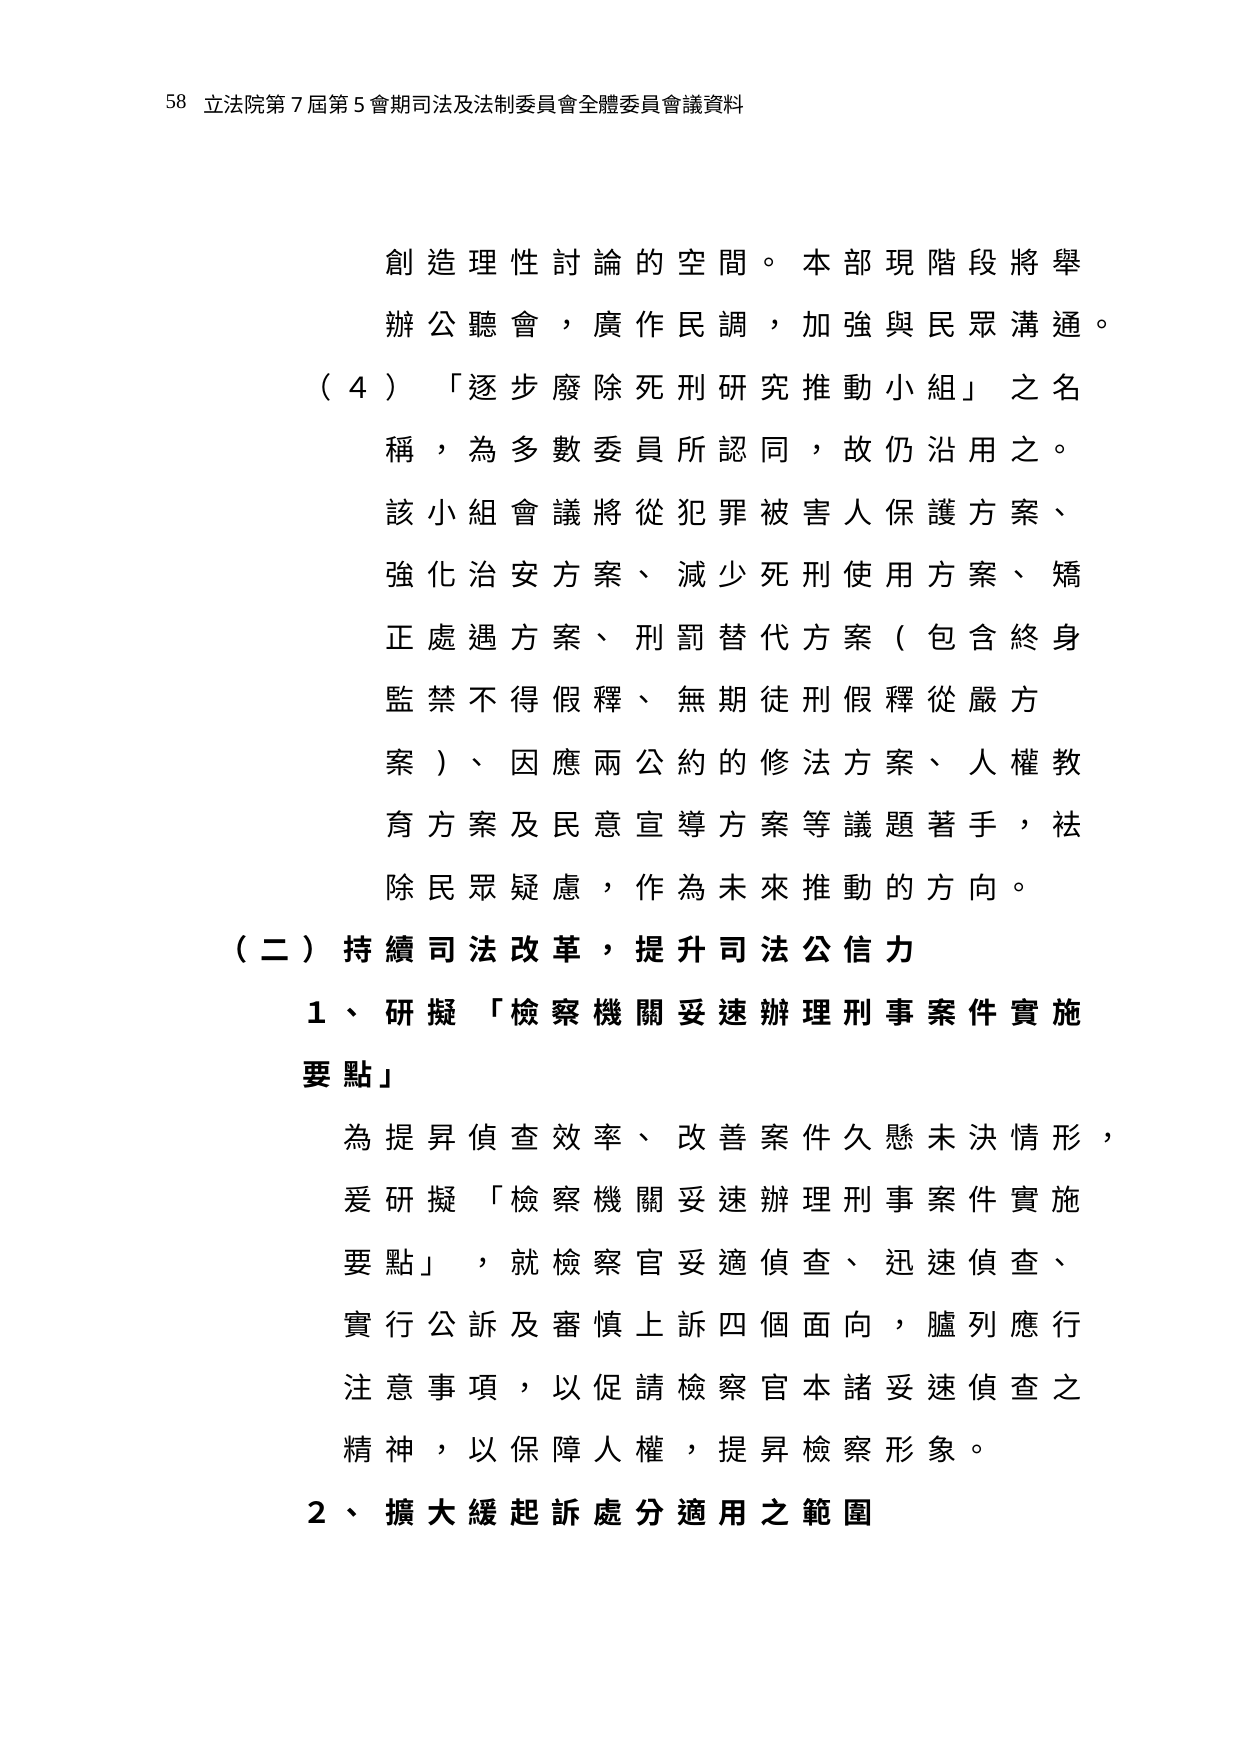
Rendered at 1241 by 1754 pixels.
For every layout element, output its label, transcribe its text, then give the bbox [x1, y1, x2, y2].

text （二）持續司法改革，提升司法公信力 [199, 906, 1087, 969]
text １、研擬「檢察機關妥速辦理刑事案件實施要點」 [264, 969, 1087, 1094]
text （３）國內社會對於死刑議題看法分歧，必須藉由社會教育、政策宣導、公開辯論，創造理性討論的空間。本部現階段將舉辦公聽會，廣作民調，加強與民眾溝通。 [264, 219, 1087, 344]
text （４）「逐步廢除死刑研究推動小組」之名稱，為多數委員所認同，故仍沿用之。該小組會議將從犯罪被害人保護方案、強化治安方案、減少死刑使用方案、矯正處遇方案、刑罰替代方案(包含終身監禁不得假釋、無期徒刑假釋從嚴方案)、因應兩公約的修法方案、人權教育方案及民意宣導方案等議題著手，袪除民眾疑慮，作為未來推動的方向。 [264, 344, 1087, 906]
text 為提昇偵查效率、改善案件久懸未決情形，爰研擬「檢察機關妥速辦理刑事案件實施要點」，就檢察官妥適偵查、迅速偵查、實行公訴及審慎上訴四個面向，臚列應行注意事項，以促請檢察官本諸妥速偵查之精神，以保障人權，提昇檢察形象。 [322, 1094, 1087, 1469]
text ２、擴大緩起訴處分適用之範圍 [264, 1469, 1087, 1531]
